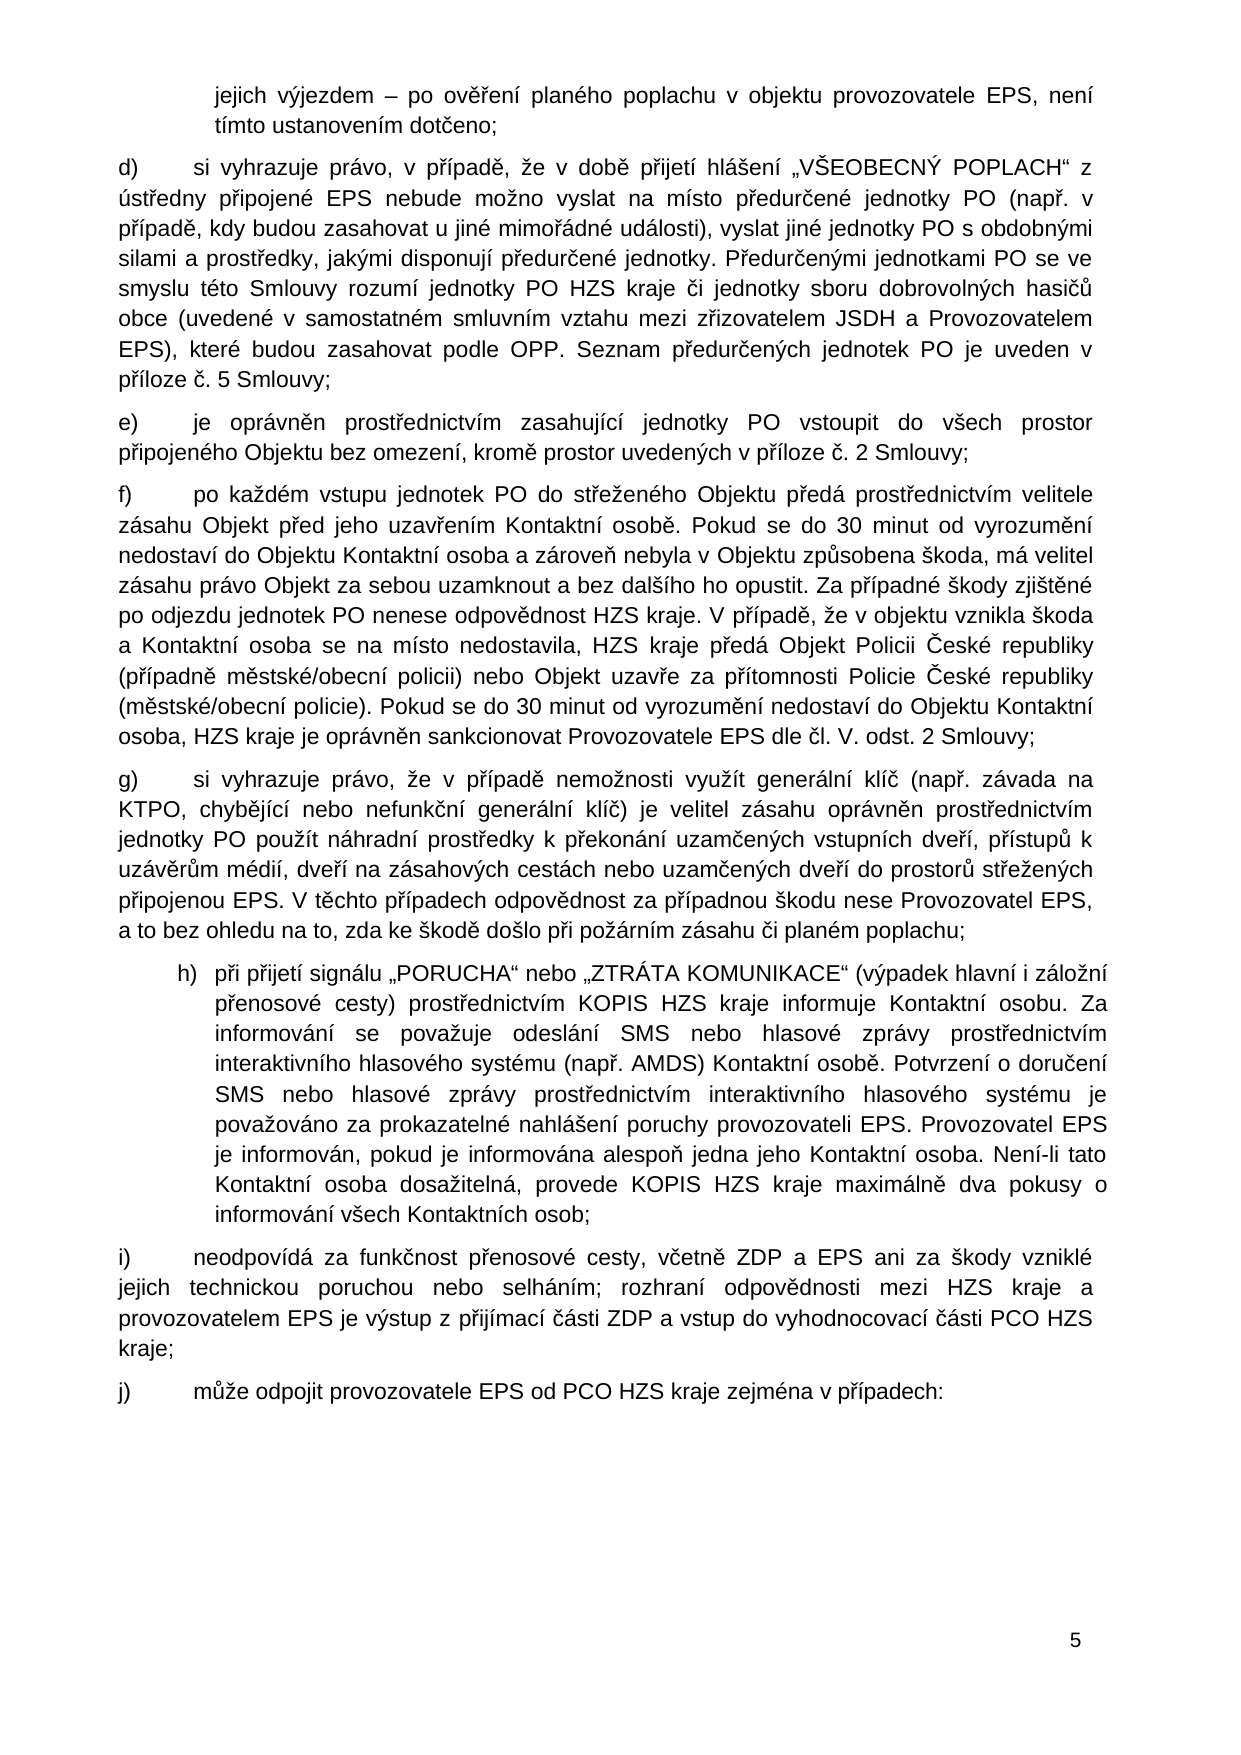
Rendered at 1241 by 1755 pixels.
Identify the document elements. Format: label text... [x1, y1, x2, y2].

list je oprávněn prostřednictvím zasahující jednotky PO vstoupit do všech prostor připojeného Objektu bez omezení, kromě prostor uvedených v příloze č. 2 Smlouvy; [118, 409, 1093, 465]
text jejich výjezdem – po ověření planého poplachu v objektu provozovatele EPS, není tímto ustanovením dotčeno; [214, 82, 1093, 138]
list neodpovídá za funkčnost přenosové cesty, včetně ZDP a EPS ani za škody vzniklé jejich technickou poruchou nebo selháním; rozhraní odpovědnosti mezi HZS kraje a provozovatelem EPS je výstup z přijímací části ZDP a vstup do vyhodnocovací části PCO HZS kraje; [118, 1244, 1093, 1361]
list si vyhrazuje právo, v případě, že v době přijetí hlášení „VŠEOBECNÝ POPLACH“ z ústředny připojené EPS nebude možno vyslat na místo předurčené jednotky PO (např. v případě, kdy budou zasahovat u jiné mimořádné události), vyslat jiné jednotky PO s obdobnými silami a prostředky, jakými disponují předurčené jednotky. Předurčenými jednotkami PO se ve smyslu této Smlouvy rozumí jednotky PO HZS kraje či jednotky sboru dobrovolných hasičů obce (uvedené v samostatném smluvním vztahu mezi zřizovatelem JSDH a Provozovatelem EPS), které budou zasahovat podle OPP. Seznam předurčených jednotek PO je uveden v příloze č. 5 Smlouvy; [118, 154, 1093, 392]
list si vyhrazuje právo, že v případě nemožnosti využít generální klíč (např. závada na KTPO, chybějící nebo nefunkční generální klíč) je velitel zásahu oprávněn prostřednictvím jednotky PO použít náhradní prostředky k překonání uzamčených vstupních dveří, přístupů k uzávěrům médií, dveří na zásahových cestách nebo uzamčených dveří do prostorů střežených připojenou EPS. V těchto případech odpovědnost za případnou škodu nese Provozovatel EPS, a to bez ohledu na to, zda ke škodě došlo při požárním zásahu či planém poplachu; [118, 766, 1093, 943]
list při přijetí signálu „PORUCHA“ nebo „ZTRÁTA KOMUNIKACE“ (výpadek hlavní i záložní přenosové cesty) prostřednictvím KOPIS HZS kraje informuje Kontaktní osobu. Za informování se považuje odeslání SMS nebo hlasové zprávy prostřednictvím interaktivního hlasového systému (např. AMDS) Kontaktní osobě. Potvrzení o doručení SMS nebo hlasové zprávy prostřednictvím interaktivního hlasového systému je považováno za prokazatelné nahlášení poruchy provozovateli EPS. Provozovatel EPS je informován, pokud je informována alespoň jedna jeho Kontaktní osoba. Není-li tato Kontaktní osoba dosažitelná, provede KOPIS HZS kraje maximálně dva pokusy o informování všech Kontaktních osob; [177, 960, 1108, 1228]
list může odpojit provozovatele EPS od PCO HZS kraje zejména v případech: [118, 1378, 1108, 1404]
list po každém vstupu jednotek PO do střeženého Objektu předá prostřednictvím velitele zásahu Objekt před jeho uzavřením Kontaktní osobě. Pokud se do 30 minut od vyrozumění nedostaví do Objektu Kontaktní osoba a zároveň nebyla v Objektu způsobena škoda, má velitel zásahu právo Objekt za sebou uzamknout a bez dalšího ho opustit. Za případné škody zjištěné po odjezdu jednotek PO nenese odpovědnost HZS kraje. V případě, že v objektu vznikla škoda a Kontaktní osoba se na místo nedostavila, HZS kraje předá Objekt Policii České republiky (případně městské/obecní policii) nebo Objekt uzavře za přítomnosti Policie České republiky (městské/obecní policie). Pokud se do 30 minut od vyrozumění nedostaví do Objektu Kontaktní osoba, HZS kraje je oprávněn sankcionovat Provozovatele EPS dle čl. V. odst. 2 Smlouvy; [118, 481, 1094, 749]
